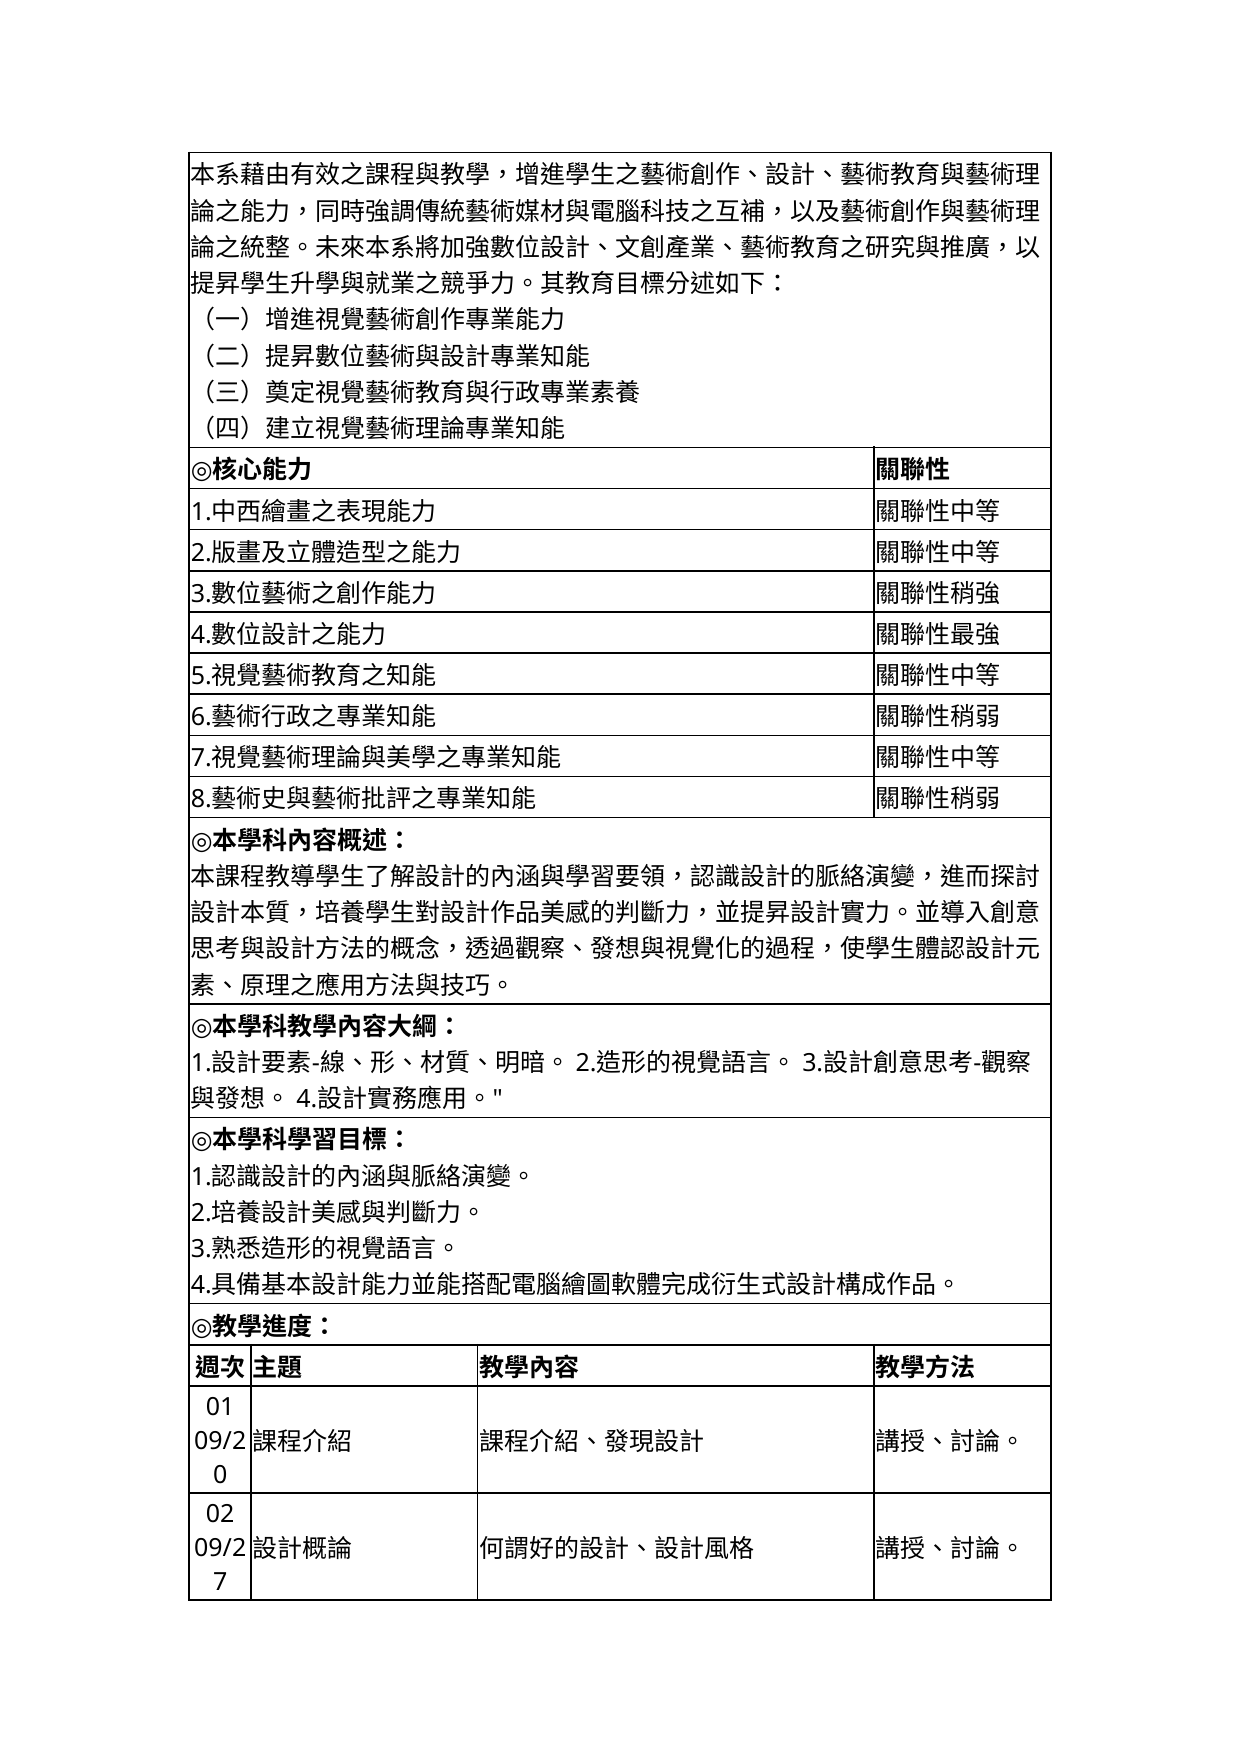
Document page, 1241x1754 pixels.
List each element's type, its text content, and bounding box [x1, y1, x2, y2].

table_cell 關聯性中等 [875, 489, 1050, 529]
table_cell 講授、討論。 [875, 1494, 1050, 1599]
table_cell 課程介紹、發現設計 [478, 1387, 873, 1492]
table_cell 5.視覺藝術教育之知能 [190, 654, 873, 693]
table_cell 關聯性稍弱 [875, 777, 1050, 817]
table_cell 7.視覺藝術理論與美學之專業知能 [190, 736, 873, 776]
table_header 本系藉由有效之課程與教學，增進學生之藝術創作、設計、藝術教育與藝術理論之能力，同時強調傳統藝術媒材與電腦科技之互補，以及藝術創作與藝術理論之統整。未來本系將加強數位設計、文創產業、藝術教育之研究與推廣，以提昇學生升學與就業之競爭力。其教育目標分述如下： （一）增進視覺藝術創作專業能力 （二）提昇數位藝術與設計專業知能 （三）奠定視覺藝術教育與行政專業素養 （四）建立視覺藝術理論專業知能 [190, 153, 1050, 446]
table_cell 關聯性中等 [875, 736, 1050, 776]
table_cell 何謂好的設計、設計風格 [478, 1494, 873, 1599]
table_cell ◎教學進度： [190, 1304, 1050, 1344]
table_cell ◎核心能力 [190, 448, 873, 488]
table_cell 2.版畫及立體造型之能力 [190, 530, 873, 570]
table_cell 講授、討論。 [875, 1387, 1050, 1492]
table_cell 課程介紹 [252, 1387, 477, 1492]
table_cell 主題 [252, 1346, 477, 1385]
table_cell 設計概論 [252, 1494, 477, 1599]
table_cell 關聯性最強 [875, 613, 1050, 652]
table_cell 週次 [190, 1346, 250, 1385]
table_cell 關聯性中等 [875, 530, 1050, 570]
table_cell 6.藝術行政之專業知能 [190, 695, 873, 734]
table_cell ◎本學科教學內容大綱： 1.設計要素-線、形、材質、明暗。 2.造形的視覺語言。 3.設計創意思考-觀察與發想。 4.設計實務應用。" [190, 1005, 1050, 1117]
table_cell 關聯性稍弱 [875, 695, 1050, 734]
table_cell 教學內容 [478, 1346, 873, 1385]
table_cell 教學方法 [875, 1346, 1050, 1385]
table_cell 關聯性 [875, 448, 1050, 488]
table_cell 01 09/20 [190, 1387, 250, 1492]
table_cell ◎本學科內容概述： 本課程教導學生了解設計的內涵與學習要領，認識設計的脈絡演變，進而探討設計本質，培養學生對設計作品美感的判斷力，並提昇設計實力。並導入創意思考與設計方法的概念，透過觀察、發想與視覺化的過程，使學生體認設計元素、原理之應用方法與技巧。 [190, 818, 1050, 1003]
table_cell 關聯性中等 [875, 654, 1050, 693]
table_cell 02 09/27 [190, 1494, 250, 1599]
table_cell 4.數位設計之能力 [190, 613, 873, 652]
table_cell 1.中西繪畫之表現能力 [190, 489, 873, 529]
table_cell 3.數位藝術之創作能力 [190, 572, 873, 611]
table_cell 8.藝術史與藝術批評之專業知能 [190, 777, 873, 817]
table_cell 關聯性稍強 [875, 572, 1050, 611]
table_cell ◎本學科學習目標： 1.認識設計的內涵與脈絡演變。 2.培養設計美感與判斷力。 3.熟悉造形的視覺語言。 4.具備基本設計能力並能搭配電腦繪圖軟體完成衍生式設計構成作品。 [190, 1118, 1050, 1303]
